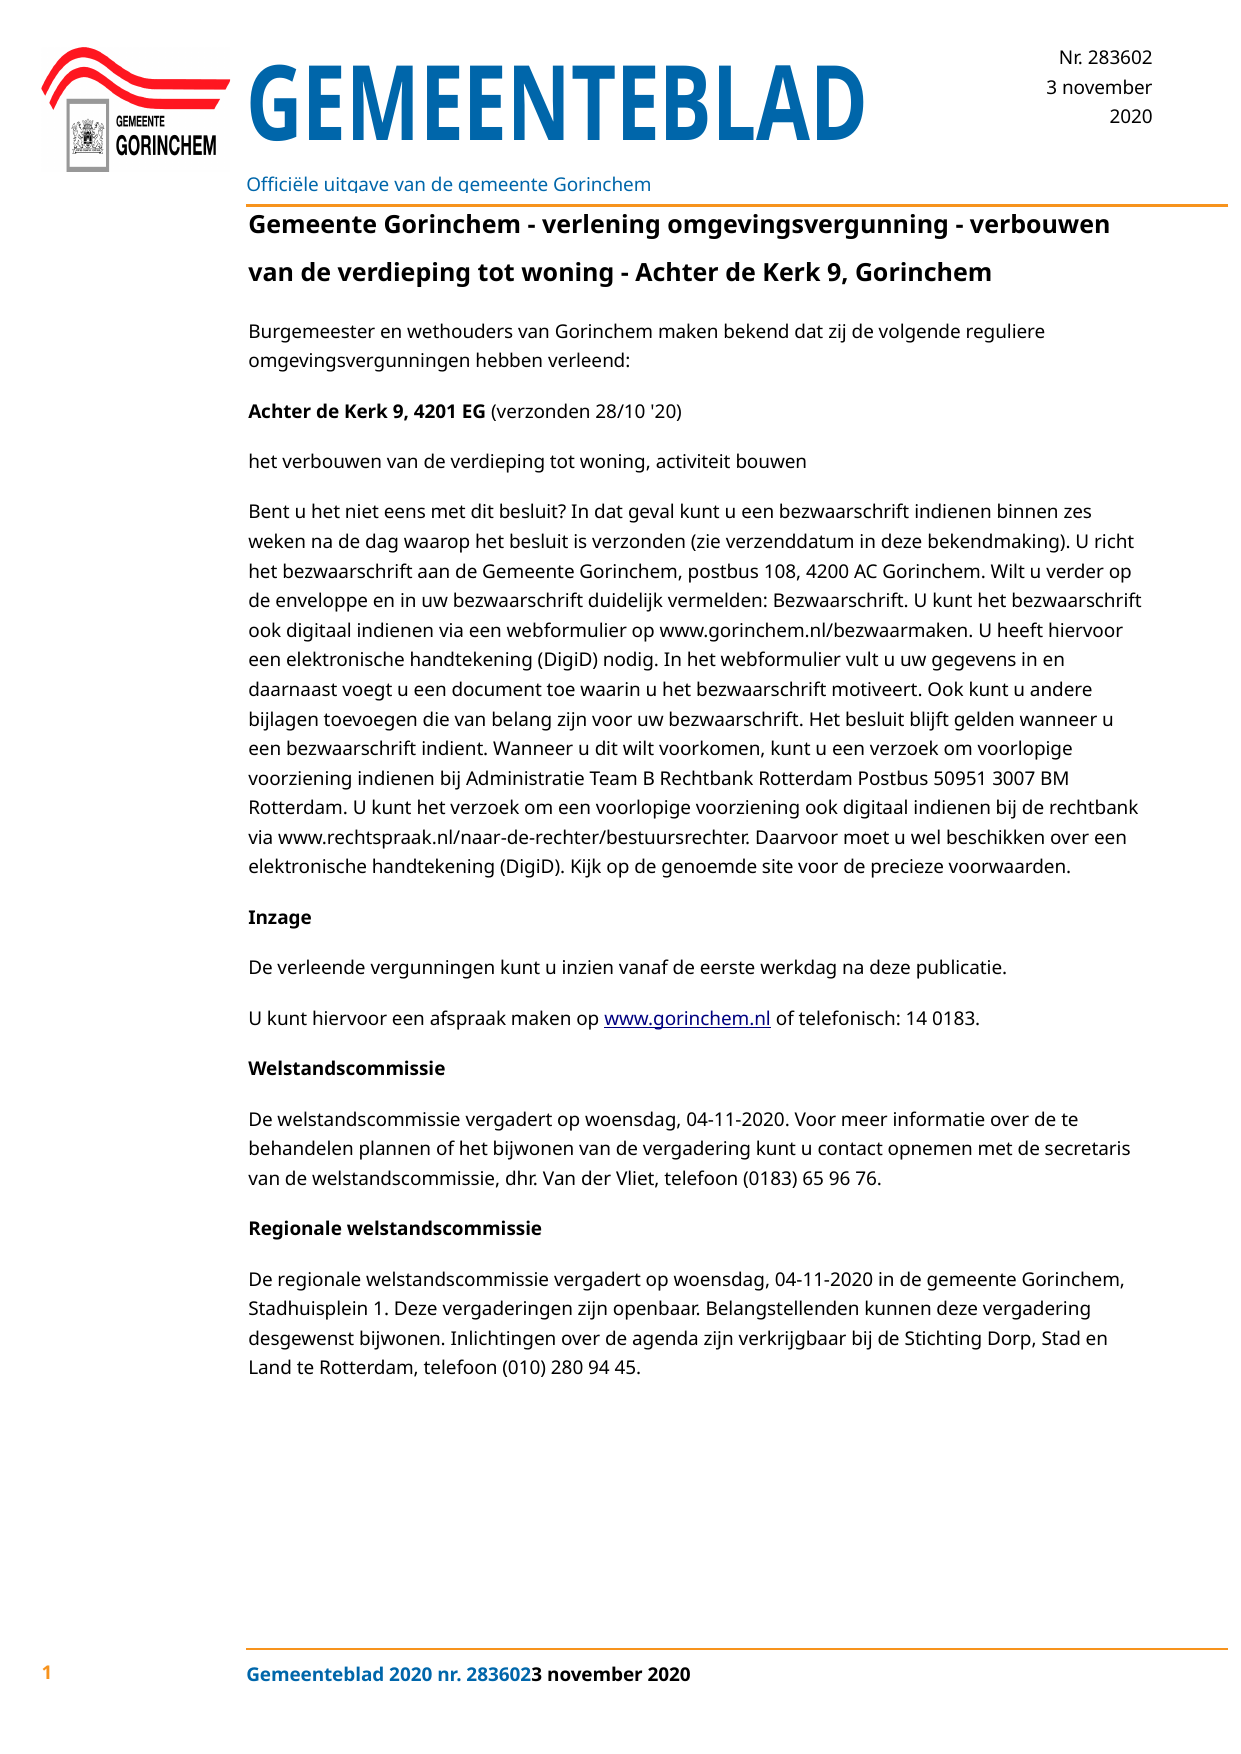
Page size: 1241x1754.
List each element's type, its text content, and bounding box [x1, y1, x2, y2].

text De welstandscommissie vergadert op woensdag, 04-11-2020. Voor meer informatie over de te behandelen plannen of het bijwonen van de vergadering kunt u contact opnemen met de secretaris van de welstandscommissie, dhr. Van der Vliet, telefoon (0183) 65 96 76. [248, 1106, 1152, 1191]
text Inzage [248, 904, 1152, 930]
picture [41, 47, 231, 172]
text Welstandscommissie [248, 1055, 1152, 1081]
text Bent u het niet eens met dit besluit? In dat geval kunt u een bezwaarschrift indienen binnen zes weken na de dag waarop het besluit is verzonden (zie verzenddatum in deze bekendmaking). U richt het bezwaarschrift aan de Gemeente Gorinchem, postbus 108, 4200 AC Gorinchem. Wilt u verder op de enveloppe en in uw bezwaarschrift duidelijk vermelden: Bezwaarschrift. U kunt het bezwaarschrift ook digitaal indienen via een webformulier op www.gorinchem.nl/bezwaarmaken. U heeft hiervoor een elektronische handtekening (DigiD) nodig. In het webformulier vult u uw gegevens in en daarnaast voegt u een document toe waarin u het bezwaarschrift motiveert. Ook kunt u andere bijlagen toevoegen die van belang zijn voor uw bezwaarschrift. Het besluit blijft gelden wanneer u een bezwaarschrift indient. Wanneer u dit wilt voorkomen, kunt u een verzoek om voorlopige voorziening indienen bij Administratie Team B Rechtbank Rotterdam Postbus 50951 3007 BM Rotterdam. U kunt het verzoek om een voorlopige voorziening ook digitaal indienen bij de rechtbank via www.rechtspraak.nl/naar-de-rechter/bestuursrechter. Daarvoor moet u wel beschikken over een elektronische handtekening (DigiD). Kijk op de genoemde site voor de precieze voorwaarden. [248, 499, 1152, 879]
text het verbouwen van de verdieping tot woning, activiteit bouwen [248, 448, 1152, 474]
text U kunt hiervoor een afspraak maken op www.gorinchem.nl of telefonisch: 14 0183. [248, 1005, 1152, 1031]
text Achter de Kerk 9, 4201 EG (verzonden 28/10 '20) [248, 398, 1152, 424]
text Burgemeester en wethouders van Gorinchem maken bekend dat zij de volgende reguliere omgevingsvergunningen hebben verleend: [248, 318, 1152, 373]
text De verleende vergunningen kunt u inzien vanaf de eerste werkdag na deze publicatie. [248, 954, 1152, 980]
text De regionale welstandscommissie vergadert op woensdag, 04-11-2020 in de gemeente Gorinchem, Stadhuisplein 1. Deze vergaderingen zijn openbaar. Belangstellenden kunnen deze vergadering desgewenst bijwonen. Inlichtingen over de agenda zijn verkrijgbaar bij de Stichting Dorp, Stad en Land te Rotterdam, telefoon (010) 280 94 45. [248, 1266, 1152, 1380]
text Gemeente Gorinchem - verlening omgevingsvergunning - verbouwen van de verdieping tot woning - Achter de Kerk 9, Gorinchem [248, 207, 1152, 288]
text Regionale welstandscommissie [248, 1215, 1152, 1241]
